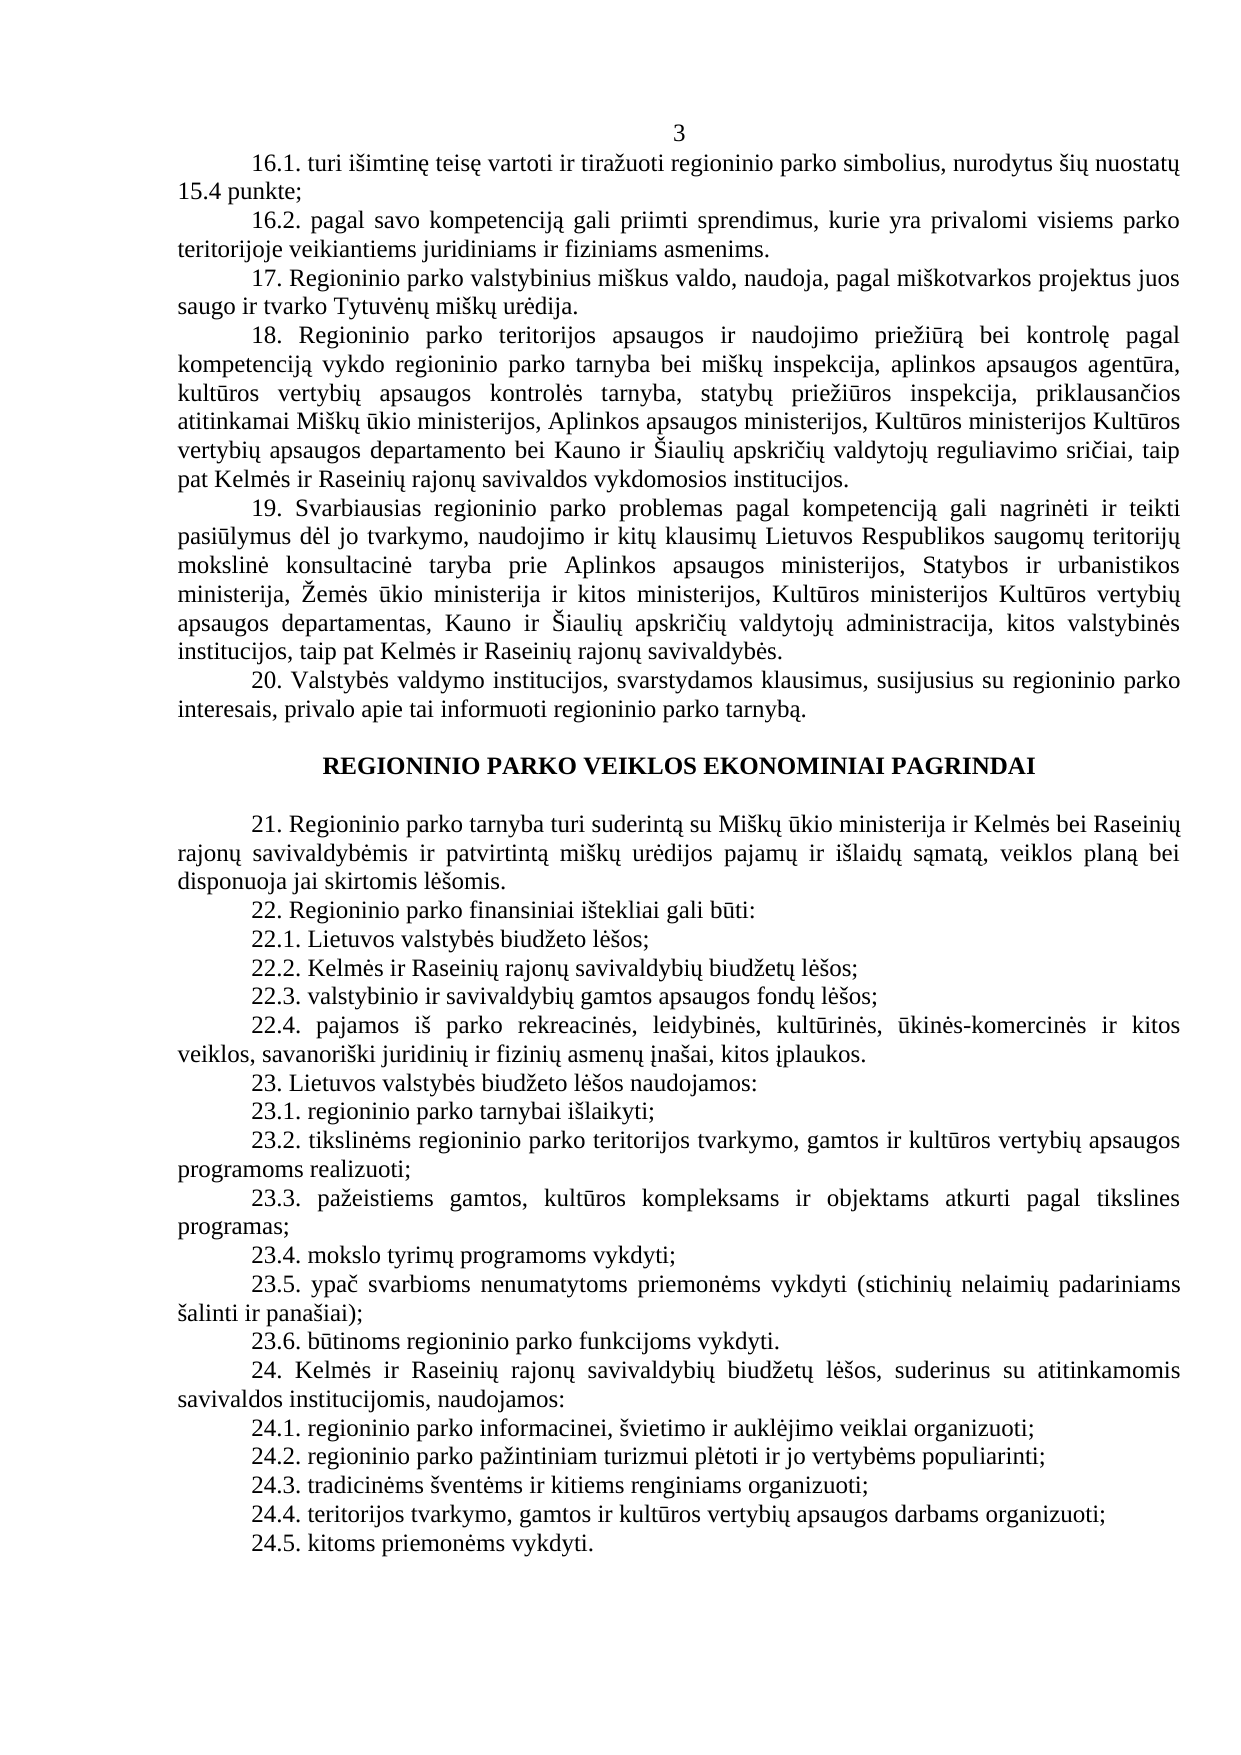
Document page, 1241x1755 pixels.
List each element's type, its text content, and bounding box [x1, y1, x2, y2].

text 22.1. Lietuvos valstybės biudžeto lėšos; [177, 924, 1181, 953]
text 23.3. pažeistiems gamtos, kultūros kompleksams ir objektams atkurti pagal tikslines programas; [177, 1183, 1181, 1240]
text 24.4. teritorijos tvarkymo, gamtos ir kultūros vertybių apsaugos darbams organizuoti; [177, 1499, 1181, 1528]
text 24.5. kitoms priemonėms vykdyti. [177, 1528, 1181, 1556]
text 16.2. pagal savo kompetenciją gali priimti sprendimus, kurie yra privalomi visiems parko teritorijoje veikiantiems juridiniams ir fiziniams asmenims. [177, 205, 1181, 263]
text 21. Regioninio parko tarnyba turi suderintą su Miškų ūkio ministerija ir Kelmės bei Raseinių rajonų savivaldybėmis ir patvirtintą miškų urėdijos pajamų ir išlaidų sąmatą, veiklos planą bei disponuoja jai skirtomis lėšomis. [177, 809, 1181, 895]
text 23.1. regioninio parko tarnybai išlaikyti; [177, 1096, 1181, 1125]
text 23.2. tikslinėms regioninio parko teritorijos tvarkymo, gamtos ir kultūros vertybių apsaugos programoms realizuoti; [177, 1125, 1181, 1183]
text 22.4. pajamos iš parko rekreacinės, leidybinės, kultūrinės, ūkinės-komercinės ir kitos veiklos, savanoriški juridinių ir fizinių asmenų įnašai, kitos įplaukos. [177, 1010, 1181, 1068]
text 16.1. turi išimtinę teisę vartoti ir tiražuoti regioninio parko simbolius, nurodytus šių nuostatų 15.4 punkte; [177, 148, 1181, 205]
text 20. Valstybės valdymo institucijos, svarstydamos klausimus, susijusius su regioninio parko interesais, privalo apie tai informuoti regioninio parko tarnybą. [177, 665, 1181, 723]
text 23.5. ypač svarbioms nenumatytoms priemonėms vykdyti (stichinių nelaimių padariniams šalinti ir panašiai); [177, 1269, 1181, 1326]
text 23. Lietuvos valstybės biudžeto lėšos naudojamos: [177, 1068, 1181, 1096]
text 24.1. regioninio parko informacinei, švietimo ir auklėjimo veiklai organizuoti; [177, 1413, 1181, 1441]
text 23.4. mokslo tyrimų programoms vykdyti; [177, 1240, 1181, 1269]
text 24. Kelmės ir Raseinių rajonų savivaldybių biudžetų lėšos, suderinus su atitinkamomis savivaldos institucijomis, naudojamos: [177, 1355, 1181, 1413]
text Regioninio parko veiklos ekonominiai pagrindai [177, 751, 1181, 780]
text 22.3. valstybinio ir savivaldybių gamtos apsaugos fondų lėšos; [177, 981, 1181, 1010]
text 22. Regioninio parko finansiniai ištekliai gali būti: [177, 895, 1181, 924]
text 24.3. tradicinėms šventėms ir kitiems renginiams organizuoti; [177, 1470, 1181, 1499]
text 24.2. regioninio parko pažintiniam turizmui plėtoti ir jo vertybėms populiarinti; [177, 1441, 1181, 1470]
text 18. Regioninio parko teritorijos apsaugos ir naudojimo priežiūrą bei kontrolę pagal kompetenciją vykdo regioninio parko tarnyba bei miškų inspekcija, aplinkos apsaugos agentūra, kultūros vertybių apsaugos kontrolės tarnyba, statybų priežiūros inspekcija, priklausančios atitinkamai Miškų ūkio ministerijos, Aplinkos apsaugos ministerijos, Kultūros ministerijos Kultūros vertybių apsaugos departamento bei Kauno ir Šiaulių apskričių valdytojų reguliavimo sričiai, taip pat Kelmės ir Raseinių rajonų savivaldos vykdomosios institucijos. [177, 320, 1181, 493]
text 17. Regioninio parko valstybinius miškus valdo, naudoja, pagal miškotvarkos projektus juos saugo ir tvarko Tytuvėnų miškų urėdija. [177, 263, 1181, 320]
text 22.2. Kelmės ir Raseinių rajonų savivaldybių biudžetų lėšos; [177, 953, 1181, 981]
text 23.6. būtinoms regioninio parko funkcijoms vykdyti. [177, 1326, 1181, 1355]
text 19. Svarbiausias regioninio parko problemas pagal kompetenciją gali nagrinėti ir teikti pasiūlymus dėl jo tvarkymo, naudojimo ir kitų klausimų Lietuvos Respublikos saugomų teritorijų mokslinė konsultacinė taryba prie Aplinkos apsaugos ministerijos, Statybos ir urbanistikos ministerija, Žemės ūkio ministerija ir kitos ministerijos, Kultūros ministerijos Kultūros vertybių apsaugos departamentas, Kauno ir Šiaulių apskričių valdytojų administracija, kitos valstybinės institucijos, taip pat Kelmės ir Raseinių rajonų savivaldybės. [177, 493, 1181, 665]
